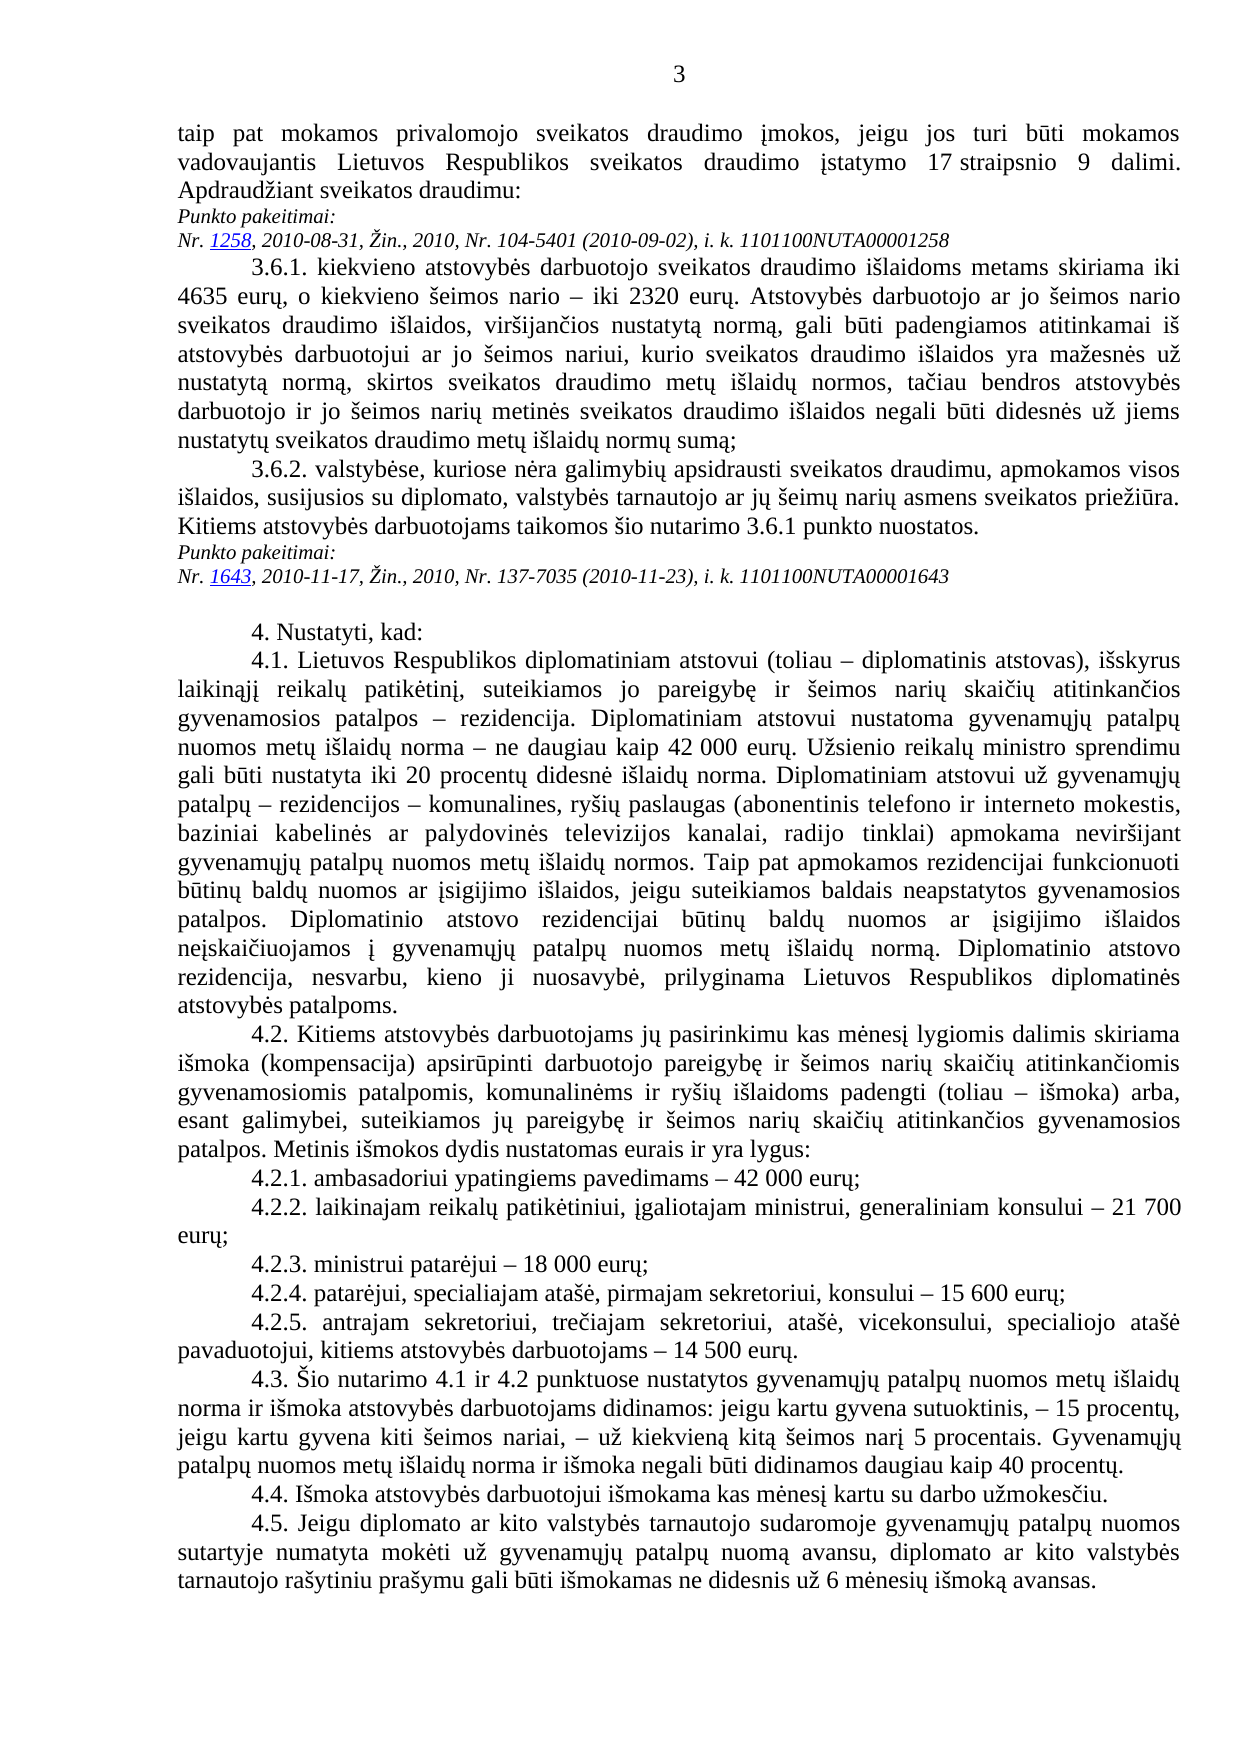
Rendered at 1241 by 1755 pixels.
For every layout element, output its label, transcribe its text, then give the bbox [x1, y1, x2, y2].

text Punkto pakeitimai: [177, 540, 1181, 564]
text 4.2.1. ambasadoriui ypatingiems pavedimams – 42 000 eurų; [177, 1163, 1181, 1192]
text 4.2.5. antrajam sekretoriui, trečiajam sekretoriui, atašė, vicekonsului, specialiojo atašė pavaduotojui, kitiems atstovybės darbuotojams – 14 500 eurų. [177, 1307, 1181, 1364]
text 4.3. Šio nutarimo 4.1 ir 4.2 punktuose nustatytos gyvenamųjų patalpų nuomos metų išlaidų norma ir išmoka atstovybės darbuotojams didinamos: jeigu kartu gyvena sutuoktinis, – 15 procentų, jeigu kartu gyvena kiti šeimos nariai, – už kiekvieną kitą šeimos narį 5 procentais. Gyvenamųjų patalpų nuomos metų išlaidų norma ir išmoka negali būti didinamos daugiau kaip 40 procentų. [177, 1364, 1181, 1479]
text 3.6.1. kiekvieno atstovybės darbuotojo sveikatos draudimo išlaidoms metams skiriama iki 4635 eurų, o kiekvieno šeimos nario – iki 2320 eurų. Atstovybės darbuotojo ar jo šeimos nario sveikatos draudimo išlaidos, viršijančios nustatytą normą, gali būti padengiamos atitinkamai iš atstovybės darbuotojui ar jo šeimos nariui, kurio sveikatos draudimo išlaidos yra mažesnės už nustatytą normą, skirtos sveikatos draudimo metų išlaidų normos, tačiau bendros atstovybės darbuotojo ir jo šeimos narių metinės sveikatos draudimo išlaidos negali būti didesnės už jiems nustatytų sveikatos draudimo metų išlaidų normų sumą; [177, 252, 1181, 454]
text 4.5. Jeigu diplomato ar kito valstybės tarnautojo sudaromoje gyvenamųjų patalpų nuomos sutartyje numatyta mokėti už gyvenamųjų patalpų nuomą avansu, diplomato ar kito valstybės tarnautojo rašytiniu prašymu gali būti išmokamas ne didesnis už 6 mėnesių išmoką avansas. [177, 1508, 1181, 1594]
text Nr. 1258, 2010-08-31, Žin., 2010, Nr. 104-5401 (2010-09-02), i. k. 1101100NUTA00001258 [177, 228, 1181, 252]
text 4.4. Išmoka atstovybės darbuotojui išmokama kas mėnesį kartu su darbo užmokesčiu. [177, 1479, 1181, 1508]
text 4.2. Kitiems atstovybės darbuotojams jų pasirinkimu kas mėnesį lygiomis dalimis skiriama išmoka (kompensacija) apsirūpinti darbuotojo pareigybę ir šeimos narių skaičių atitinkančiomis gyvenamosiomis patalpomis, komunalinėms ir ryšių išlaidoms padengti (toliau – išmoka) arba, esant galimybei, suteikiamos jų pareigybę ir šeimos narių skaičių atitinkančios gyvenamosios patalpos. Metinis išmokos dydis nustatomas eurais ir yra lygus: [177, 1019, 1181, 1163]
text 4.2.3. ministrui patarėjui – 18 000 eurų; [177, 1249, 1181, 1278]
text 4. Nustatyti, kad: [177, 617, 1181, 646]
text Punkto pakeitimai: [177, 204, 1181, 228]
text 4.1. Lietuvos Respublikos diplomatiniam atstovui (toliau – diplomatinis atstovas), išskyrus laikinąjį reikalų patikėtinį, suteikiamos jo pareigybę ir šeimos narių skaičių atitinkančios gyvenamosios patalpos – rezidencija. Diplomatiniam atstovui nustatoma gyvenamųjų patalpų nuomos metų išlaidų norma – ne daugiau kaip 42 000 eurų. Užsienio reikalų ministro sprendimu gali būti nustatyta iki 20 procentų didesnė išlaidų norma. Diplomatiniam atstovui už gyvenamųjų patalpų – rezidencijos – komunalines, ryšių paslaugas (abonentinis telefono ir interneto mokestis, baziniai kabelinės ar palydovinės televizijos kanalai, radijo tinklai) apmokama neviršijant gyvenamųjų patalpų nuomos metų išlaidų normos. Taip pat apmokamos rezidencijai funkcionuoti būtinų baldų nuomos ar įsigijimo išlaidos, jeigu suteikiamos baldais neapstatytos gyvenamosios patalpos. Diplomatinio atstovo rezidencijai būtinų baldų nuomos ar įsigijimo išlaidos neįskaičiuojamos į gyvenamųjų patalpų nuomos metų išlaidų normą. Diplomatinio atstovo rezidencija, nesvarbu, kieno ji nuosavybė, prilyginama Lietuvos Respublikos diplomatinės atstovybės patalpoms. [177, 646, 1181, 1019]
text taip pat mokamos privalomojo sveikatos draudimo įmokos, jeigu jos turi būti mokamos vadovaujantis Lietuvos Respublikos sveikatos draudimo įstatymo 17 straipsnio 9 dalimi. Apdraudžiant sveikatos draudimu: [177, 118, 1181, 204]
text Nr. 1643, 2010-11-17, Žin., 2010, Nr. 137-7035 (2010-11-23), i. k. 1101100NUTA00001643 [177, 564, 1181, 588]
text 4.2.2. laikinajam reikalų patikėtiniui, įgaliotajam ministrui, generaliniam konsului – 21 700 eurų; [177, 1192, 1181, 1249]
text 4.2.4. patarėjui, specialiajam atašė, pirmajam sekretoriui, konsului – 15 600 eurų; [177, 1278, 1181, 1307]
text 3.6.2. valstybėse, kuriose nėra galimybių apsidrausti sveikatos draudimu, apmokamos visos išlaidos, susijusios su diplomato, valstybės tarnautojo ar jų šeimų narių asmens sveikatos priežiūra. Kitiems atstovybės darbuotojams taikomos šio nutarimo 3.6.1 punkto nuostatos. [177, 454, 1181, 540]
